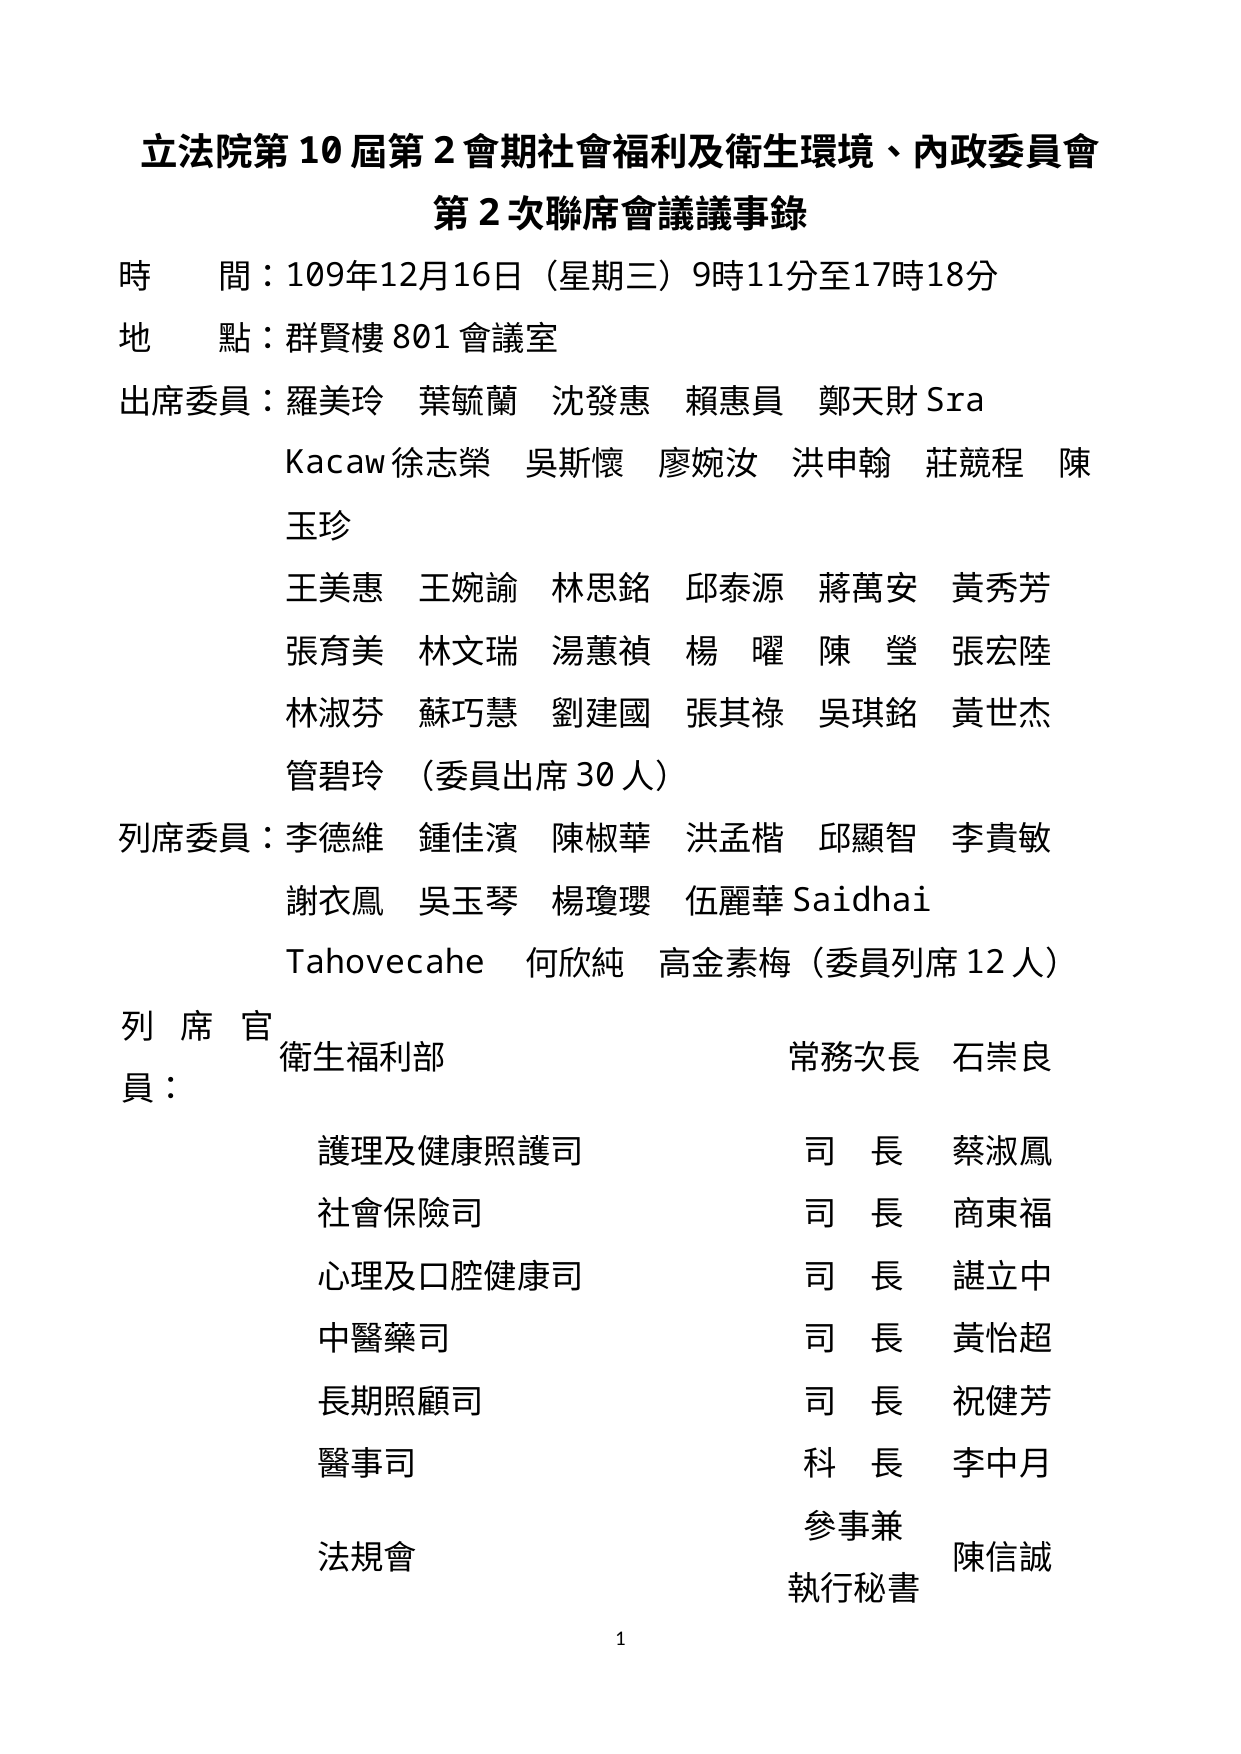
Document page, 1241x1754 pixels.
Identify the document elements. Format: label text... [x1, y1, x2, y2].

table_cell [118, 1232, 276, 1294]
table_cell 陳信誠 [938, 1482, 1122, 1607]
table_cell 祝健芳 [938, 1357, 1122, 1419]
text 地 點：群賢樓801會議室 [118, 294, 1122, 357]
table_header 常務次長 [769, 982, 938, 1107]
table_cell [118, 1169, 276, 1232]
table_cell [118, 1419, 276, 1482]
table_cell 司長 [769, 1107, 938, 1169]
text 時 間：109年12月16日（星期三）9時11分至17時18分 [118, 232, 1122, 294]
table_cell [118, 1294, 276, 1357]
table_cell [118, 1357, 276, 1419]
table_cell 醫事司 [276, 1419, 769, 1482]
table_cell 司長 [769, 1357, 938, 1419]
table_cell 參事兼 執行秘書 [769, 1482, 938, 1607]
table_cell 社會保險司 [276, 1169, 769, 1232]
table_cell 諶立中 [938, 1232, 1122, 1294]
table_header 衛生福利部 [276, 982, 769, 1107]
table_cell 司長 [769, 1169, 938, 1232]
text 出席委員：羅美玲 葉毓蘭 沈發惠 賴惠員 鄭天財Sra Kacaw徐志榮 吳斯懷 廖婉汝 洪申翰 莊競程 陳玉珍 王美惠 王婉諭 林思銘 邱泰源 蔣萬安 黃秀芳 張育美 林文瑞 湯蕙禎 楊 曜 陳 瑩 張宏陸 林淑芬 蘇巧慧 劉建國 張其祿 吳琪銘 黃世杰 管碧玲 （委員出席30人） [118, 357, 1093, 794]
text 列席委員：李德維 鍾佳濱 陳椒華 洪孟楷 邱顯智 李貴敏 謝衣鳯 吳玉琴 楊瓊瓔 伍麗華Saidhai Tahovecahe 何欣純 高金素梅（委員列席12人） [118, 794, 1093, 982]
table_cell [118, 1107, 276, 1169]
table_header 列席官員： [118, 982, 276, 1107]
table_cell 中醫藥司 [276, 1294, 769, 1357]
table_cell 法規會 [276, 1482, 769, 1607]
text 第2次聯席會議議事錄 [118, 169, 1122, 232]
text 立法院第10屆第2會期社會福利及衛生環境、內政委員會 [118, 107, 1122, 169]
table_cell 蔡淑鳳 [938, 1107, 1122, 1169]
table_cell 司長 [769, 1294, 938, 1357]
table_cell 護理及健康照護司 [276, 1107, 769, 1169]
table_header 石崇良 [938, 982, 1122, 1107]
table_cell 長期照顧司 [276, 1357, 769, 1419]
table_cell 商東福 [938, 1169, 1122, 1232]
table_cell 科長 [769, 1419, 938, 1482]
table_cell 司長 [769, 1232, 938, 1294]
table_cell 心理及口腔健康司 [276, 1232, 769, 1294]
table_cell 李中月 [938, 1419, 1122, 1482]
table_cell 黃怡超 [938, 1294, 1122, 1357]
table_cell [118, 1482, 276, 1607]
